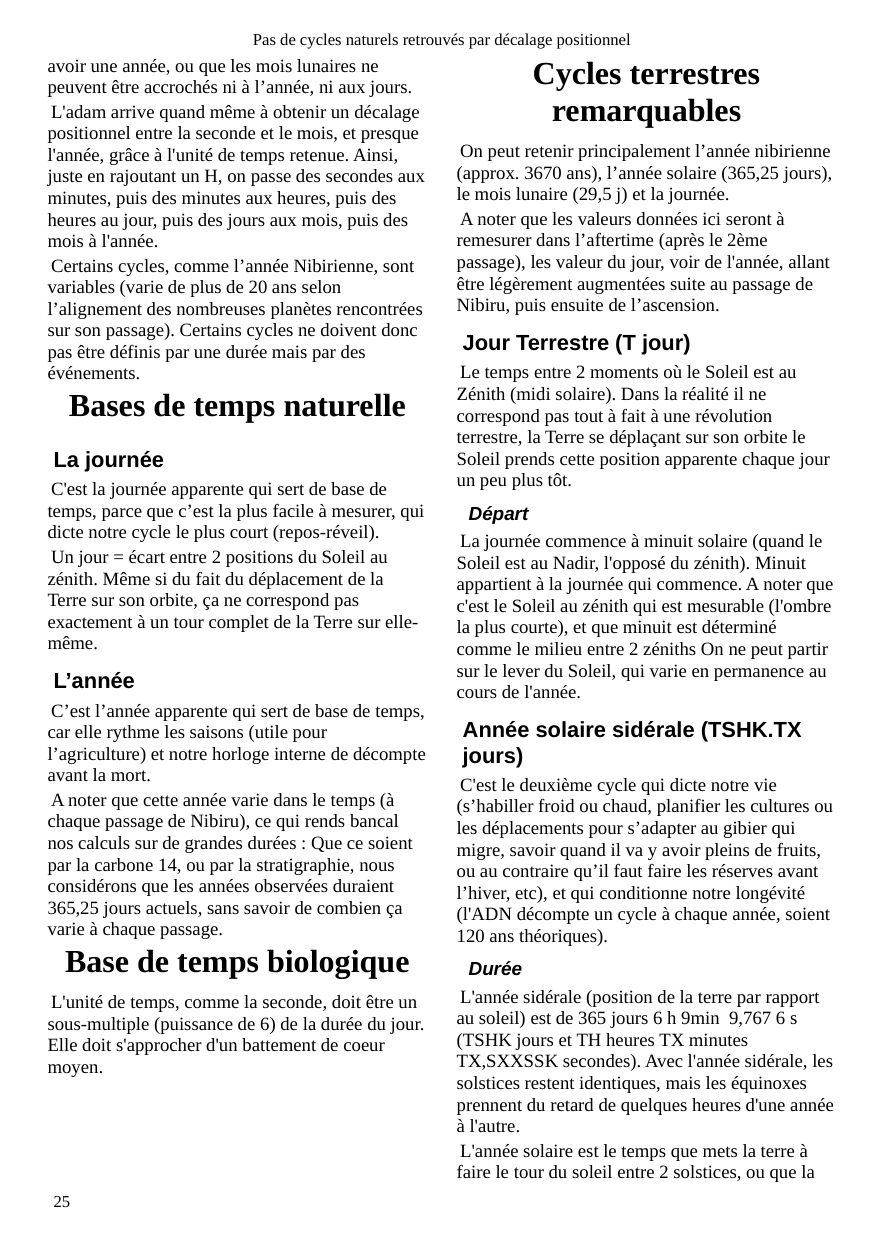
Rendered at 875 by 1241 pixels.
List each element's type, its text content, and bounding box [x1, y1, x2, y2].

text Le temps entre 2 moments où le Soleil est au Zénith (midi solaire). Dans la réalité il ne correspond pas tout à fait à une révolution terrestre, la Terre se déplaçant sur son orbite le Soleil prends cette position apparente chaque jour un peu plus tôt. [456, 361, 836, 491]
text L'adam arrive quand même à obtenir un décalage positionnel entre la seconde et le mois, et presque l'année, grâce à l'unité de temps retenue. Ainsi, juste en rajoutant un H, on passe des secondes aux minutes, puis des minutes aux heures, puis des heures au jour, puis des jours aux mois, puis des mois à l'année. [47, 101, 427, 252]
subtitle La journée [53, 447, 427, 472]
text La journée commence à minuit solaire (quand le Soleil est au Nadir, l'opposé du zénith). Minuit appartient à la journée qui commence. A noter que c'est le Soleil au zénith qui est mesurable (l'ombre la plus courte), et que minuit est déterminé comme le milieu entre 2 zéniths On ne peut partir sur le lever du Soleil, qui varie en permanence au cours de l'année. [456, 530, 836, 703]
text On peut retenir principalement l’année nibirienne (approx. 3670 ans), l’année solaire (365,25 jours), le mois lunaire (29,5 j) et la journée. [456, 140, 836, 205]
subtitle Année solaire sidérale (TSHK.TX jours) [462, 717, 836, 768]
text Un jour = écart entre 2 positions du Soleil au zénith. Même si du fait du déplacement de la Terre sur son orbite, ça ne correspond pas exactement à un tour complet de la Terre sur elle-même. [47, 546, 427, 654]
text avoir une année, ou que les mois lunaires ne peuvent être accrochés ni à l’année, ni aux jours. [47, 54, 427, 98]
text A noter que cette année varie dans le temps (à chaque passage de Nibiru), ce qui rends bancal nos calculs sur de grandes durées : Que ce soient par la carbone 14, ou par la stratigraphie, nous considérons que les années observées duraient 365,25 jours actuels, sans savoir de combien ça varie à chaque passage. [47, 789, 427, 940]
text C’est l’année apparente qui sert de base de temps, car elle rythme les saisons (utile pour l’agriculture) et notre horloge interne de décompte avant la mort. [47, 699, 427, 786]
subtitle Jour Terrestre (T jour) [462, 330, 836, 355]
text L'année sidérale (position de la terre par rapport au soleil) est de 365 jours 6 h 9min 9,767 6 s (TSHK jours et TH heures TX minutes TX,SXXSSK secondes). Avec l'année sidérale, les solstices restent identiques, mais les équinoxes prennent du retard de quelques heures d'une année à l'autre. [456, 986, 836, 1137]
subtitle Bases de temps naturelle [47, 387, 427, 424]
subtitle Base de temps biologique [47, 943, 427, 979]
subtitle Durée [468, 958, 836, 980]
text L'unité de temps, comme la seconde, doit être un sous-multiple (puissance de 6) de la durée du jour. Elle doit s'approcher d'un battement de coeur moyen. [47, 991, 427, 1077]
subtitle Cycles terrestres remarquables [456, 54, 836, 128]
text L'année solaire est le temps que mets la terre à faire le tour du soleil entre 2 solstices, ou que la [456, 1139, 836, 1183]
text A noter que les valeurs données ici seront à remesurer dans l’aftertime (après le 2ème passage), les valeur du jour, voir de l'année, allant être légèrement augmentées suite au passage de Nibiru, puis ensuite de l’ascension. [456, 208, 836, 316]
text C'est le deuxième cycle qui dicte notre vie (s’habiller froid ou chaud, planifier les cultures ou les déplacements pour s’adapter au gibier qui migre, savoir quand il va y avoir pleins de fruits, ou au contraire qu’il faut faire les réserves avant l’hiver, etc), et qui conditionne notre longévité (l'ADN décompte un cycle à chaque année, soient 120 ans théoriques). [456, 774, 836, 946]
subtitle Départ [468, 502, 836, 524]
subtitle L’année [53, 668, 427, 694]
text C'est la journée apparente qui sert de base de temps, parce que c’est la plus facile à mesurer, qui dicte notre cycle le plus court (repos-réveil). [47, 478, 427, 543]
text Certains cycles, comme l’année Nibirienne, sont variables (varie de plus de 20 ans selon l’alignement des nombreuses planètes rencontrées sur son passage). Certains cycles ne doivent donc pas être définis par une durée mais par des événements. [47, 254, 427, 384]
